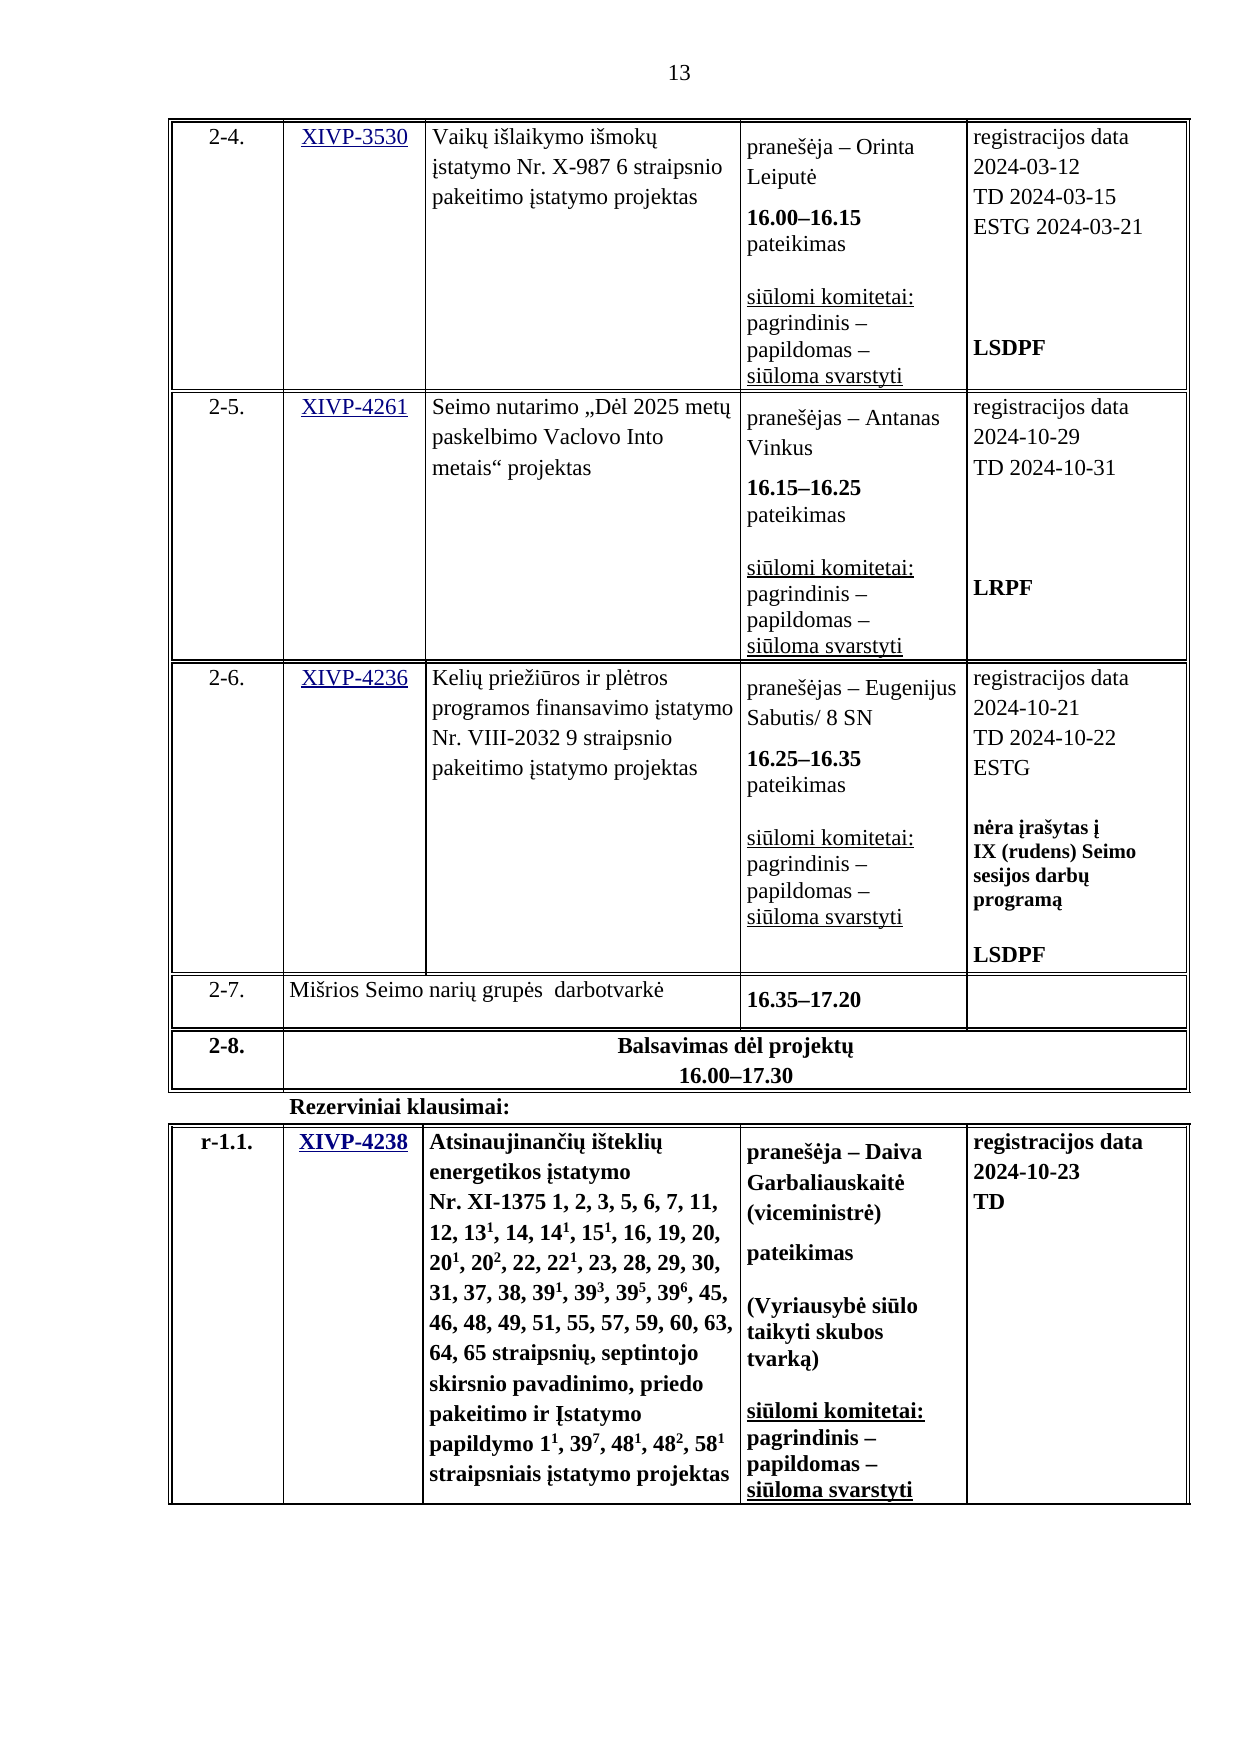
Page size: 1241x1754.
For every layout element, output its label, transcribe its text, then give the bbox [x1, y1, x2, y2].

table_cell Balsavimas dėl projektų 16.00–17.30 [284, 1032, 1186, 1088]
table_cell 2-8. [173, 1032, 283, 1088]
table_cell registracijos data 2024-10-21 TD 2024-10-22 ESTG nėra įrašytas į IX (rudens) Seimo sesijos darbų programą LSDPF [968, 664, 1186, 971]
table_cell XIVP-4261 [284, 393, 425, 659]
table_cell [1190, 389, 1240, 659]
table_cell Atsinaujinančių išteklių energetikos įstatymo Nr. XI-1375 1, 2, 3, 5, 6, 7, 11, 12, 131, 14, 141, 151, 16, 19, 20, 201, 202, 22, 221, 23, 28, 29, 30, 31, 37, 38, 391, 393, 395, 396, 45, 46, 48, 49, 51, 55, 57, 59, 60, 63, 64, 65 straipsnių, septintojo skirsnio pavadinimo, priedo pakeitimo ir Įstatymo papildymo 11, 397, 481, 482, 581 straipsniais įstatymo projektas [424, 1128, 740, 1503]
table_cell registracijos data 2024-10-23 TD [968, 1128, 1186, 1503]
table_cell registracijos data 2024-10-29 TD 2024-10-31 LRPF [968, 393, 1186, 659]
table_cell [1190, 118, 1240, 388]
table_cell [1188, 1088, 1240, 1123]
table_cell [741, 1093, 967, 1123]
table_cell 2-6. [173, 664, 283, 971]
table_cell pranešėjas – Antanas Vinkus 16.15–16.25 pateikimas siūlomi komitetai: pagrindinis – papildomas – siūloma svarstyti [741, 393, 966, 659]
table_cell pranešėja – Daiva Garbaliauskaitė (viceministrė) pateikimas (Vyriausybė siūlo taikyti skubos tvarką) siūlomi komitetai: pagrindinis – papildomas – siūloma svarstyti [741, 1128, 966, 1503]
table_cell XIVP-4236 [284, 664, 425, 971]
table_cell pranešėjas – Eugenijus Sabutis/ 8 SN 16.25–16.35 pateikimas siūlomi komitetai: pagrindinis – papildomas – siūloma svarstyti [741, 664, 966, 971]
table_cell Mišrios Seimo narių grupės darbotvarkė [284, 976, 740, 1027]
table_cell XIVP-4238 [284, 1128, 422, 1503]
table_cell [1190, 1123, 1240, 1503]
table_cell [170, 1093, 283, 1123]
table_cell [1190, 971, 1240, 1027]
table_cell pranešėja – Orinta Leiputė 16.00–16.15 pateikimas siūlomi komitetai: pagrindinis – papildomas – siūloma svarstyti [741, 123, 966, 388]
table_cell [968, 976, 1186, 1027]
table_cell 2-7. [173, 976, 283, 1027]
table_cell r-1.1. [173, 1128, 283, 1503]
table_cell [1190, 1027, 1240, 1088]
table_cell registracijos data 2024-03-12 TD 2024-03-15 ESTG 2024-03-21 LSDPF [968, 123, 1186, 388]
table_cell Seimo nutarimo „Dėl 2025 metų paskelbimo Vaclovo Into metais“ projektas [426, 393, 740, 659]
table_cell [967, 1093, 1188, 1123]
table_cell Vaikų išlaikymo išmokų įstatymo Nr. X-987 6 straipsnio pakeitimo įstatymo projektas [426, 123, 740, 388]
table_cell 16.35–17.20 [741, 976, 966, 1027]
table_cell Kelių priežiūros ir plėtros programos finansavimo įstatymo Nr. VIII-2032 9 straipsnio pakeitimo įstatymo projektas [427, 664, 740, 971]
table_cell Rezerviniai klausimai: [283, 1093, 741, 1123]
table_cell [1190, 659, 1240, 971]
table_cell 2-4. [173, 123, 283, 388]
table_cell XIVP-3530 [284, 123, 425, 388]
table_cell 2-5. [173, 393, 283, 659]
